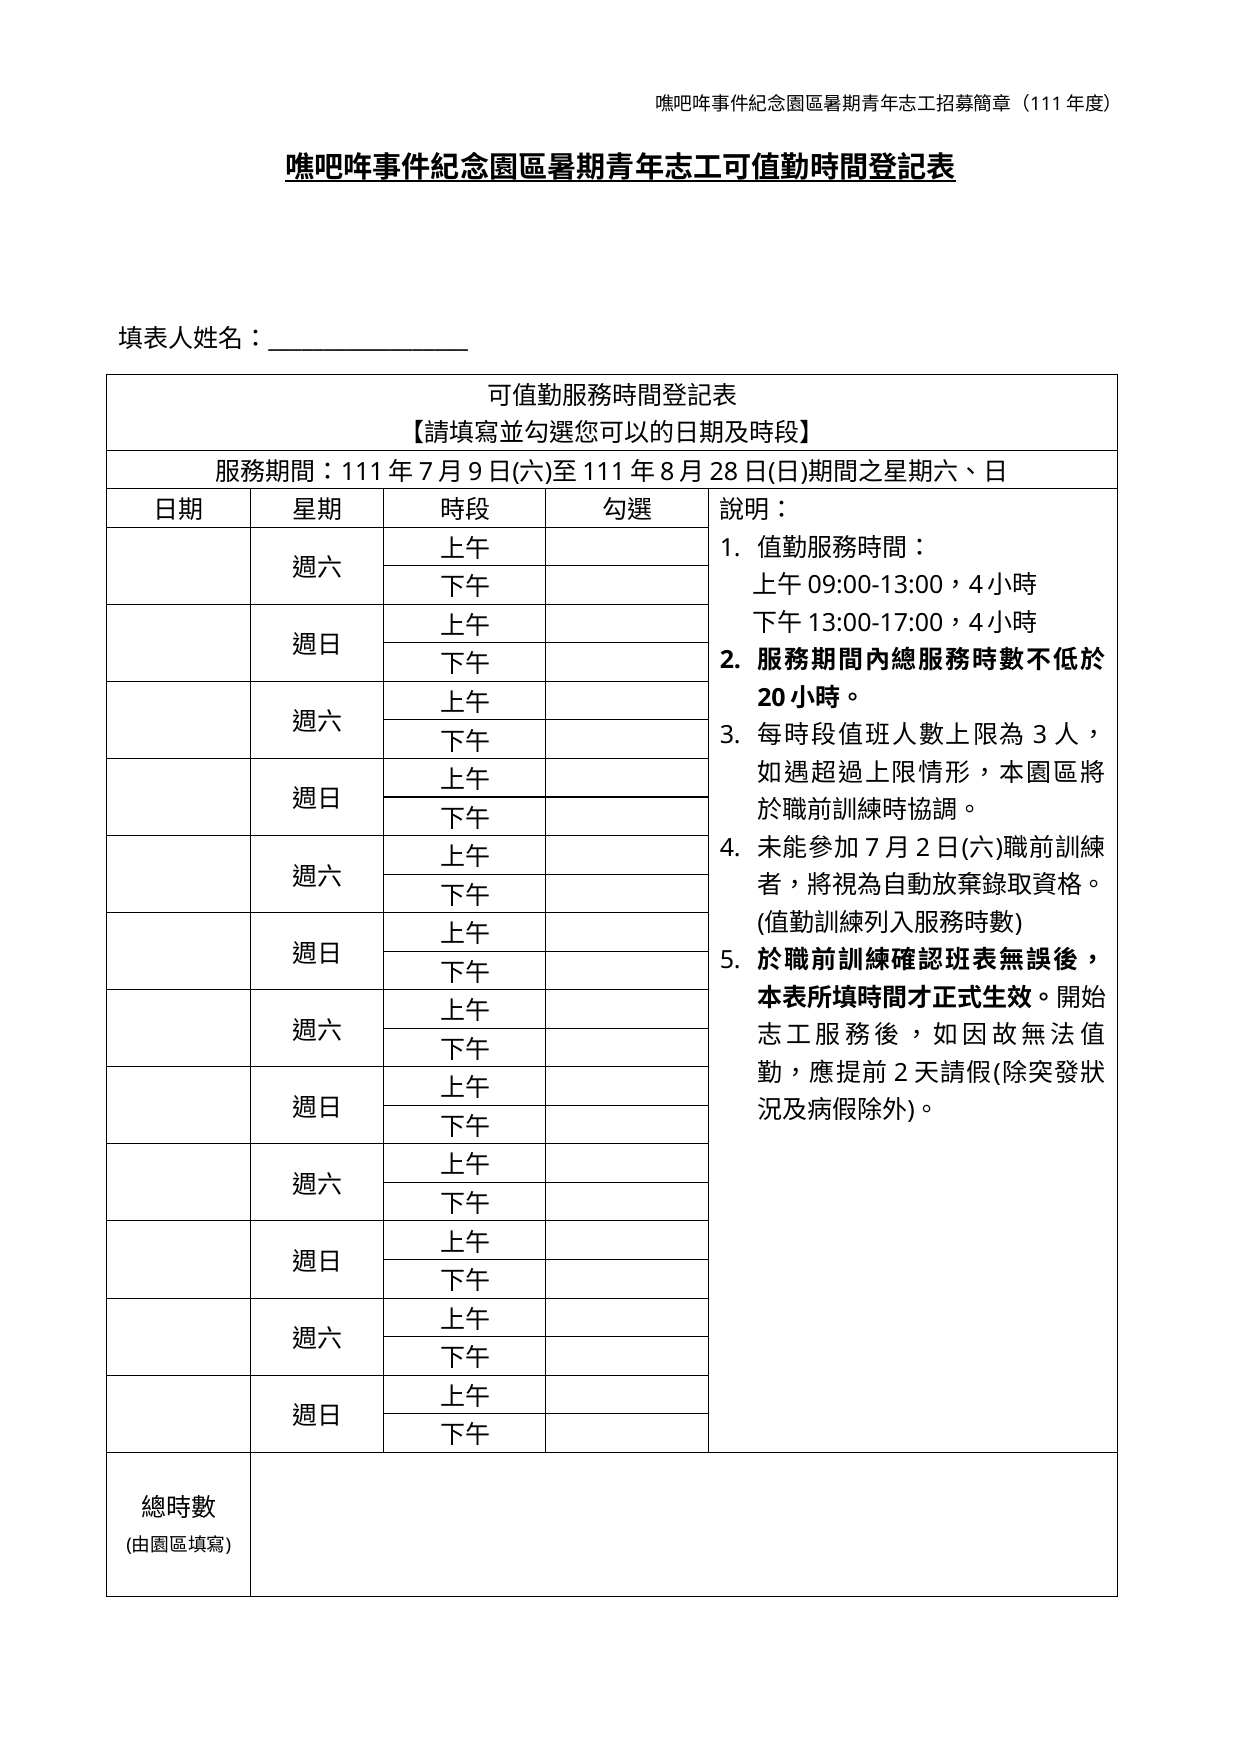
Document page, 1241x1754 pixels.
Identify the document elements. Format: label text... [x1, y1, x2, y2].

table_cell 上午 [384, 990, 545, 1028]
table_cell [546, 1106, 708, 1143]
table_cell 總時數 (由園區填寫) [107, 1453, 250, 1596]
table_cell 週日 [251, 1067, 383, 1143]
table_cell 下午 [384, 1106, 545, 1143]
table_cell [107, 1144, 250, 1220]
table_cell [107, 1376, 250, 1452]
table_cell 上午 [384, 682, 545, 719]
table_cell [107, 682, 250, 758]
table_cell [546, 605, 708, 642]
table_cell [546, 720, 708, 758]
table_cell 週六 [251, 836, 383, 912]
table_cell 週六 [251, 1144, 383, 1220]
table_cell [546, 836, 708, 873]
table_cell 上午 [384, 605, 545, 642]
table_cell [107, 913, 250, 989]
table_cell 下午 [384, 643, 545, 681]
table_cell 時段 [384, 489, 545, 527]
table_cell 下午 [384, 1260, 545, 1297]
table_cell 勾選 [546, 489, 708, 527]
table_cell 週日 [251, 1221, 383, 1297]
table_cell [107, 836, 250, 912]
table_cell [546, 1067, 708, 1105]
table_cell 下午 [384, 1029, 545, 1066]
table_cell [546, 1376, 708, 1413]
table_cell [107, 990, 250, 1066]
table_cell 上午 [384, 1067, 545, 1105]
table_cell 上午 [384, 1144, 545, 1182]
table_cell [546, 913, 708, 951]
table_cell [546, 1221, 708, 1259]
table_cell 下午 [384, 798, 545, 835]
table_cell 上午 [384, 836, 545, 873]
table_cell 下午 [384, 952, 545, 989]
table_cell [107, 605, 250, 681]
table_cell [107, 759, 250, 835]
table_cell 上午 [384, 1299, 545, 1336]
table_cell [546, 875, 708, 912]
table_cell [546, 990, 708, 1028]
table_cell 下午 [384, 1183, 545, 1220]
table_cell 週日 [251, 913, 383, 989]
table_cell 週日 [251, 759, 383, 835]
table_cell 上午 [384, 759, 545, 796]
table_cell 下午 [384, 1337, 545, 1374]
table_cell 週六 [251, 1299, 383, 1374]
table_cell 上午 [384, 528, 545, 565]
table_cell [546, 682, 708, 719]
table_cell [251, 1453, 1117, 1596]
table_cell [107, 528, 250, 604]
table_cell 星期 [251, 489, 383, 527]
table_cell 週日 [251, 605, 383, 681]
table_cell [546, 1260, 708, 1297]
text 噍吧哖事件紀念園區暑期青年志工可值勤時間登記表 [118, 127, 1122, 202]
table_cell [546, 1299, 708, 1336]
table_cell 下午 [384, 720, 545, 758]
table_cell 服務期間：111年7月9日(六)至111年8月28日(日)期間之星期六、日 [107, 451, 1117, 488]
table_cell [107, 1067, 250, 1143]
table_cell 下午 [384, 875, 545, 912]
table_cell 日期 [107, 489, 250, 527]
table_cell 下午 [384, 566, 545, 604]
table_cell 週六 [251, 990, 383, 1066]
table_cell 上午 [384, 913, 545, 951]
table_cell 下午 [384, 1414, 545, 1452]
table_cell [546, 566, 708, 604]
table_cell 說明： 值勤服務時間： 上午09:00-13:00，4小時 下午13:00-17:00，4小時 服務期間內總服務時數不低於20小時。 每時段值班人數上限為3人，如遇超過上限情形，本園區將於職前訓練時協調。 未能參加7月2日(六)職前訓練者，將視為自動放棄錄取資格。(值勤訓練列入服務時數) 於職前訓練確認班表無誤後，本表所填時間才正式生效。開始志工服務後，如因故無法值勤，應提前2天請假(除突發狀況及病假除外)。 [709, 489, 1117, 1452]
table_cell 週六 [251, 528, 383, 604]
table_cell [546, 759, 708, 796]
table_cell 週日 [251, 1376, 383, 1452]
table_cell [546, 528, 708, 565]
text 填表人姓名：__________________ [118, 318, 1122, 355]
table_cell [546, 952, 708, 989]
table_cell [546, 798, 708, 835]
table_cell [107, 1221, 250, 1297]
table_cell 週六 [251, 682, 383, 758]
table_cell [546, 1337, 708, 1374]
table_cell [546, 1029, 708, 1066]
table_cell 上午 [384, 1376, 545, 1413]
table_cell [107, 1299, 250, 1374]
table_header 可值勤服務時間登記表 【請填寫並勾選您可以的日期及時段】 [107, 375, 1117, 449]
table_cell [546, 643, 708, 681]
table_cell [546, 1183, 708, 1220]
table_cell [546, 1144, 708, 1182]
table_cell [546, 1414, 708, 1452]
table_cell 上午 [384, 1221, 545, 1259]
